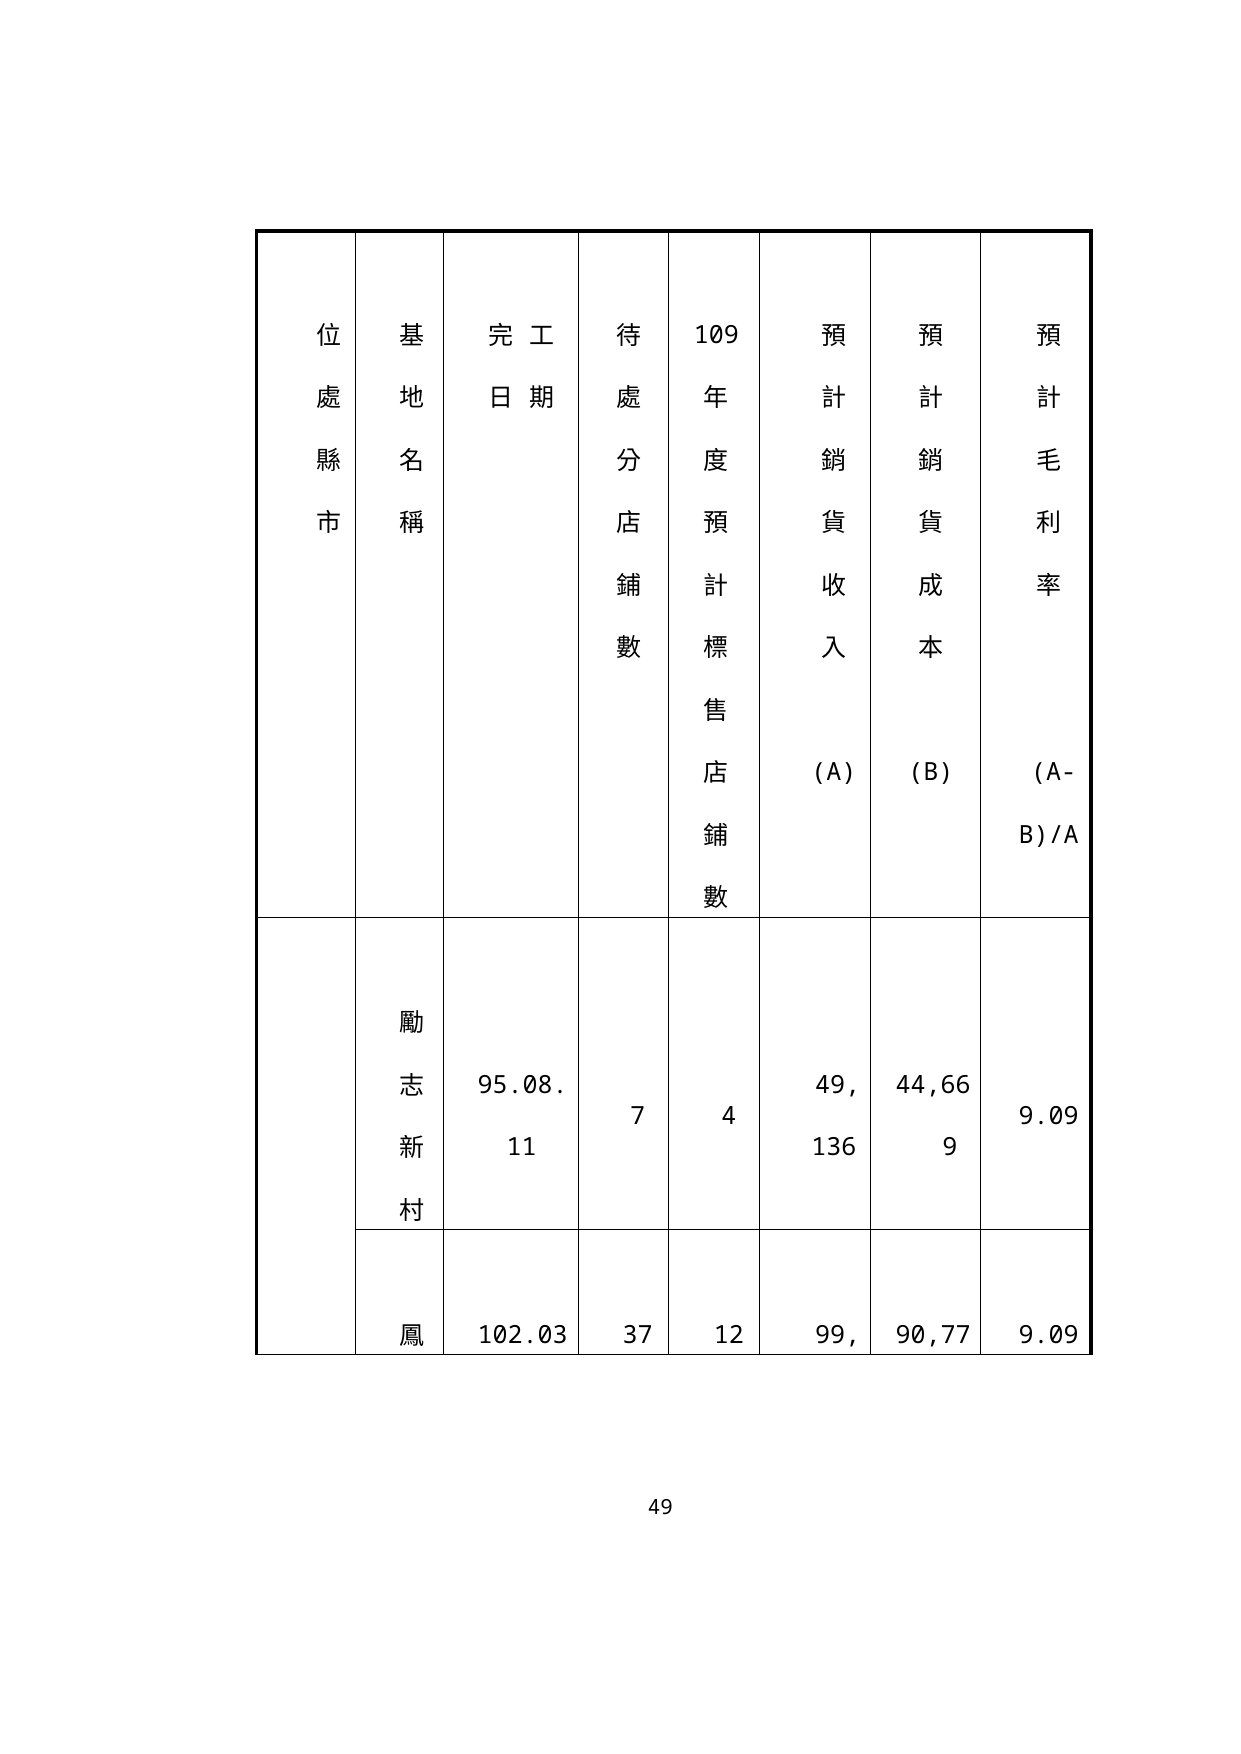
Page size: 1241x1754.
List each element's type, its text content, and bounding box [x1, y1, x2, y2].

table_cell 102.03 [444, 1230, 578, 1354]
table_cell 95.08.11 [444, 918, 578, 1229]
table_header 位處 縣市 [258, 233, 355, 917]
table_cell 9.09 [981, 918, 1089, 1229]
table_header 預計 毛利率 (A-B)/A [981, 233, 1089, 917]
table_cell 7 [579, 918, 668, 1229]
table_cell 99, [760, 1230, 870, 1354]
table_header 109年度預計標售店鋪數 [669, 233, 759, 917]
table_cell [258, 918, 355, 1354]
table_header 完工 日期 [444, 233, 578, 917]
table_cell 9.09 [981, 1230, 1089, 1354]
table_header 預計 銷貨 收入 (A) [760, 233, 870, 917]
table_cell 49,136 [760, 918, 870, 1229]
table_cell 90,77 [871, 1230, 980, 1354]
table_cell 44,669 [871, 918, 980, 1229]
table_cell 鳳 [356, 1230, 443, 1354]
table_header 待處分店鋪數 [579, 233, 668, 917]
table_cell 勵志 新村 [356, 918, 443, 1229]
table_header 預計 銷貨 成本 (B) [871, 233, 980, 917]
table_cell 4 [669, 918, 759, 1229]
table_cell 37 [579, 1230, 668, 1354]
table_cell 12 [669, 1230, 759, 1354]
table_header 基地 名稱 [356, 233, 443, 917]
